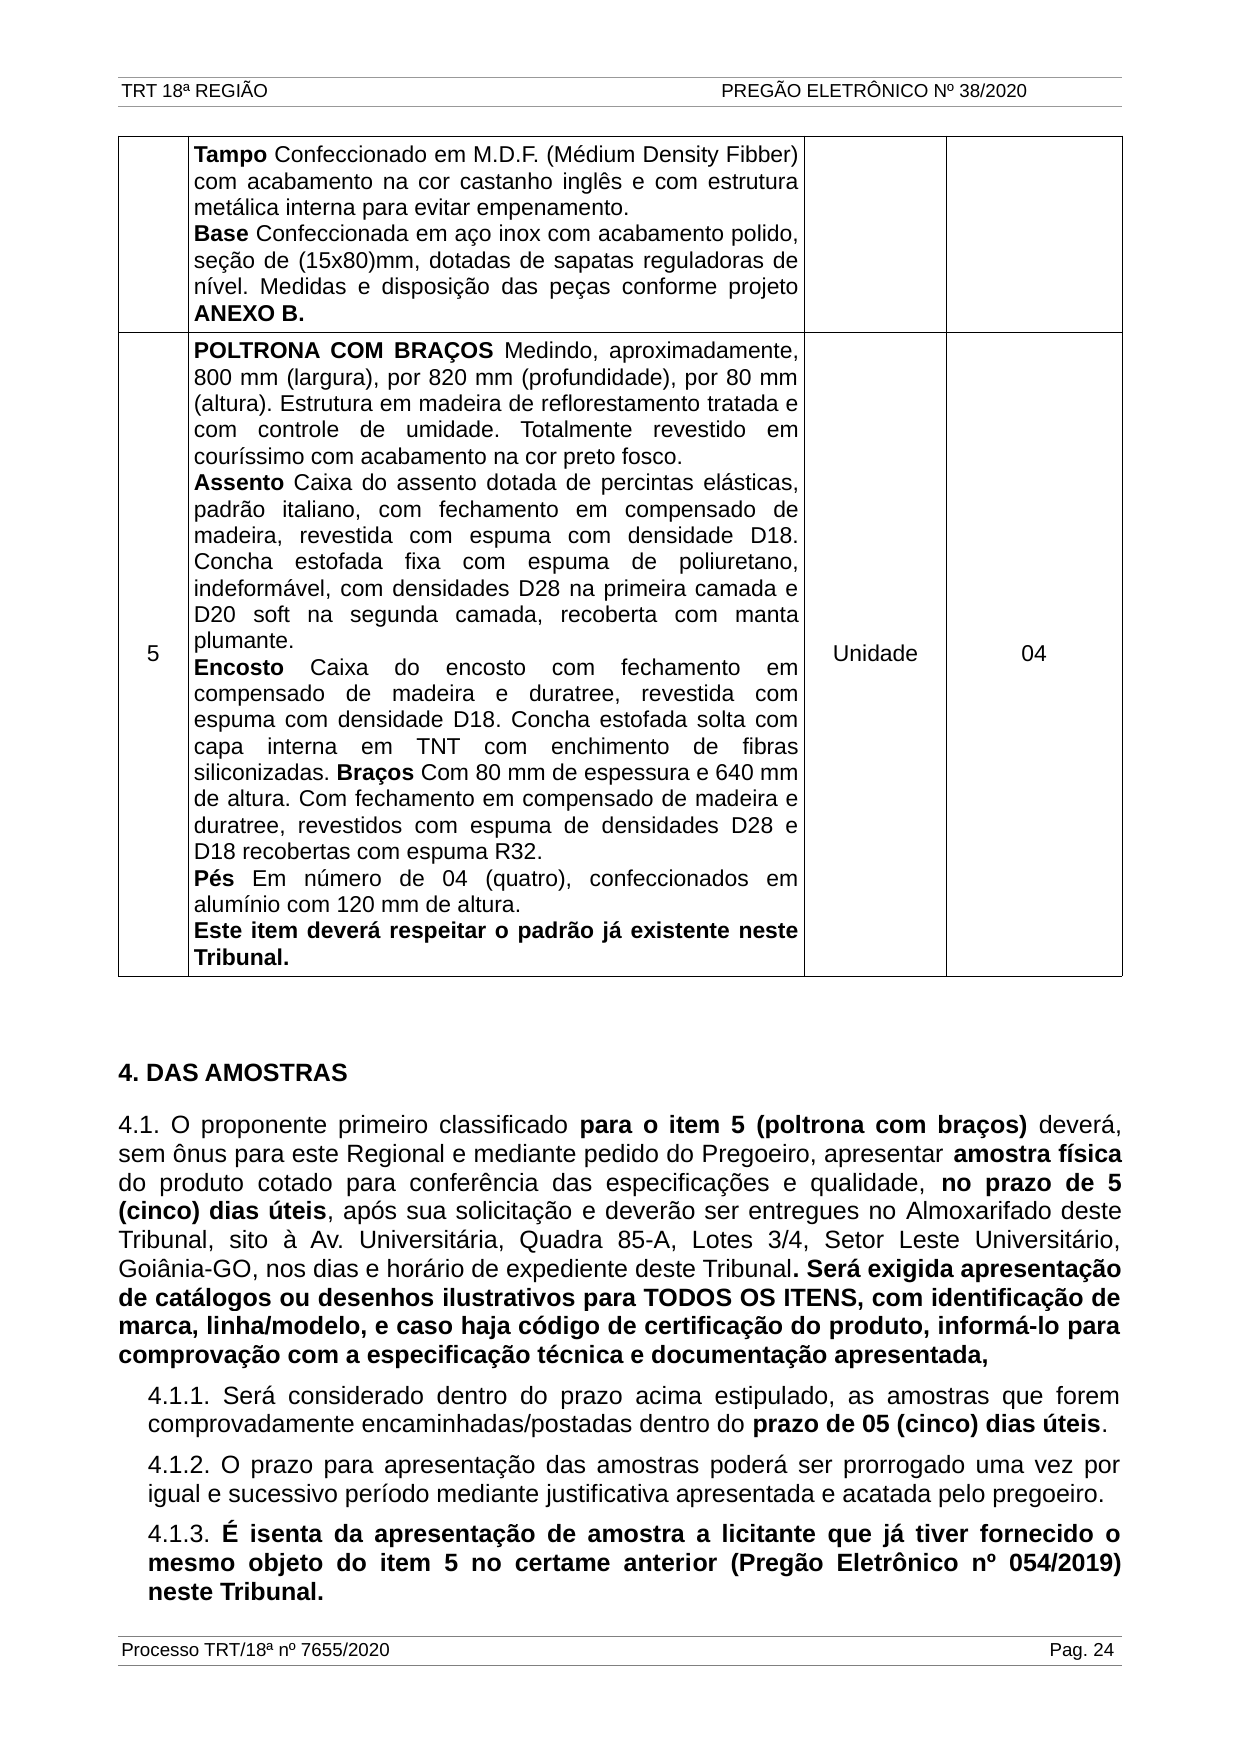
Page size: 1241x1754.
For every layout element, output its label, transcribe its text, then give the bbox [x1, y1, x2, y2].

text 4.1.1. Será considerado dentro do prazo acima estipulado, as amostras que forem comprovadamente encaminhadas/postadas dentro do prazo de 05 (cinco) dias úteis. [148, 1381, 1122, 1438]
table_cell [947, 137, 1122, 332]
table_cell POLTRONA COM BRAÇOS Medindo, aproximadamente, 800 mm (largura), por 820 mm (profundidade), por 80 mm (altura). Estrutura em madeira de reflorestamento tratada e com controle de umidade. Totalmente revestido em couríssimo com acabamento na cor preto fosco. Assento Caixa do assento dotada de percintas elásticas, padrão italiano, com fechamento em compensado de madeira, revestida com espuma com densidade D18. Concha estofada fixa com espuma de poliuretano, indeformável, com densidades D28 na primeira camada e D20 soft na segunda camada, recoberta com manta plumante. Encosto Caixa do encosto com fechamento em compensado de madeira e duratree, revestida com espuma com densidade D18. Concha estofada solta com capa interna em TNT com enchimento de fibras siliconizadas. Braços Com 80 mm de espessura e 640 mm de altura. Com fechamento em compensado de madeira e duratree, revestidos com espuma de densidades D28 e D18 recobertas com espuma R32. Pés Em número de 04 (quatro), confeccionados em alumínio com 120 mm de altura. Este item deverá respeitar o padrão já existente neste Tribunal. [189, 333, 804, 976]
text 4.1.2. O prazo para apresentação das amostras poderá ser prorrogado uma vez por igual e sucessivo período mediante justificativa apresentada e acatada pelo pregoeiro. [148, 1450, 1122, 1507]
text 4.1.3. É isenta da apresentação de amostra a licitante que já tiver fornecido o mesmo objeto do item 5 no certame anterior (Pregão Eletrônico nº 054/2019) neste Tribunal. [148, 1519, 1122, 1606]
table_cell 5 [119, 333, 188, 976]
table_cell [119, 137, 188, 332]
table_cell 04 [947, 333, 1122, 976]
text 4. DAS AMOSTRAS [118, 1058, 1122, 1086]
table_cell [805, 137, 946, 332]
table_cell Tampo Confeccionado em M.D.F. (Médium Density Fibber) com acabamento na cor castanho inglês e com estrutura metálica interna para evitar empenamento. Base Confeccionada em aço inox com acabamento polido, seção de (15x80)mm, dotadas de sapatas reguladoras de nível. Medidas e disposição das peças conforme projeto ANEXO B. [189, 137, 804, 332]
text 4.1. O proponente primeiro classificado para o item 5 (poltrona com braços) deverá, sem ônus para este Regional e mediante pedido do Pregoeiro, apresentar amostra física do produto cotado para conferência das especificações e qualidade, no prazo de 5 (cinco) dias úteis, após sua solicitação e deverão ser entregues no Almoxarifado deste Tribunal, sito à Av. Universitária, Quadra 85-A, Lotes 3/4, Setor Leste Universitário, Goiânia-GO, nos dias e horário de expediente deste Tribunal. Será exigida apresentação de catálogos ou desenhos ilustrativos para TODOS OS ITENS, com identificação de marca, linha/modelo, e caso haja código de certificação do produto, informá-lo para comprovação com a especificação técnica e documentação apresentada, [118, 1110, 1122, 1369]
table_cell Unidade [805, 333, 946, 976]
